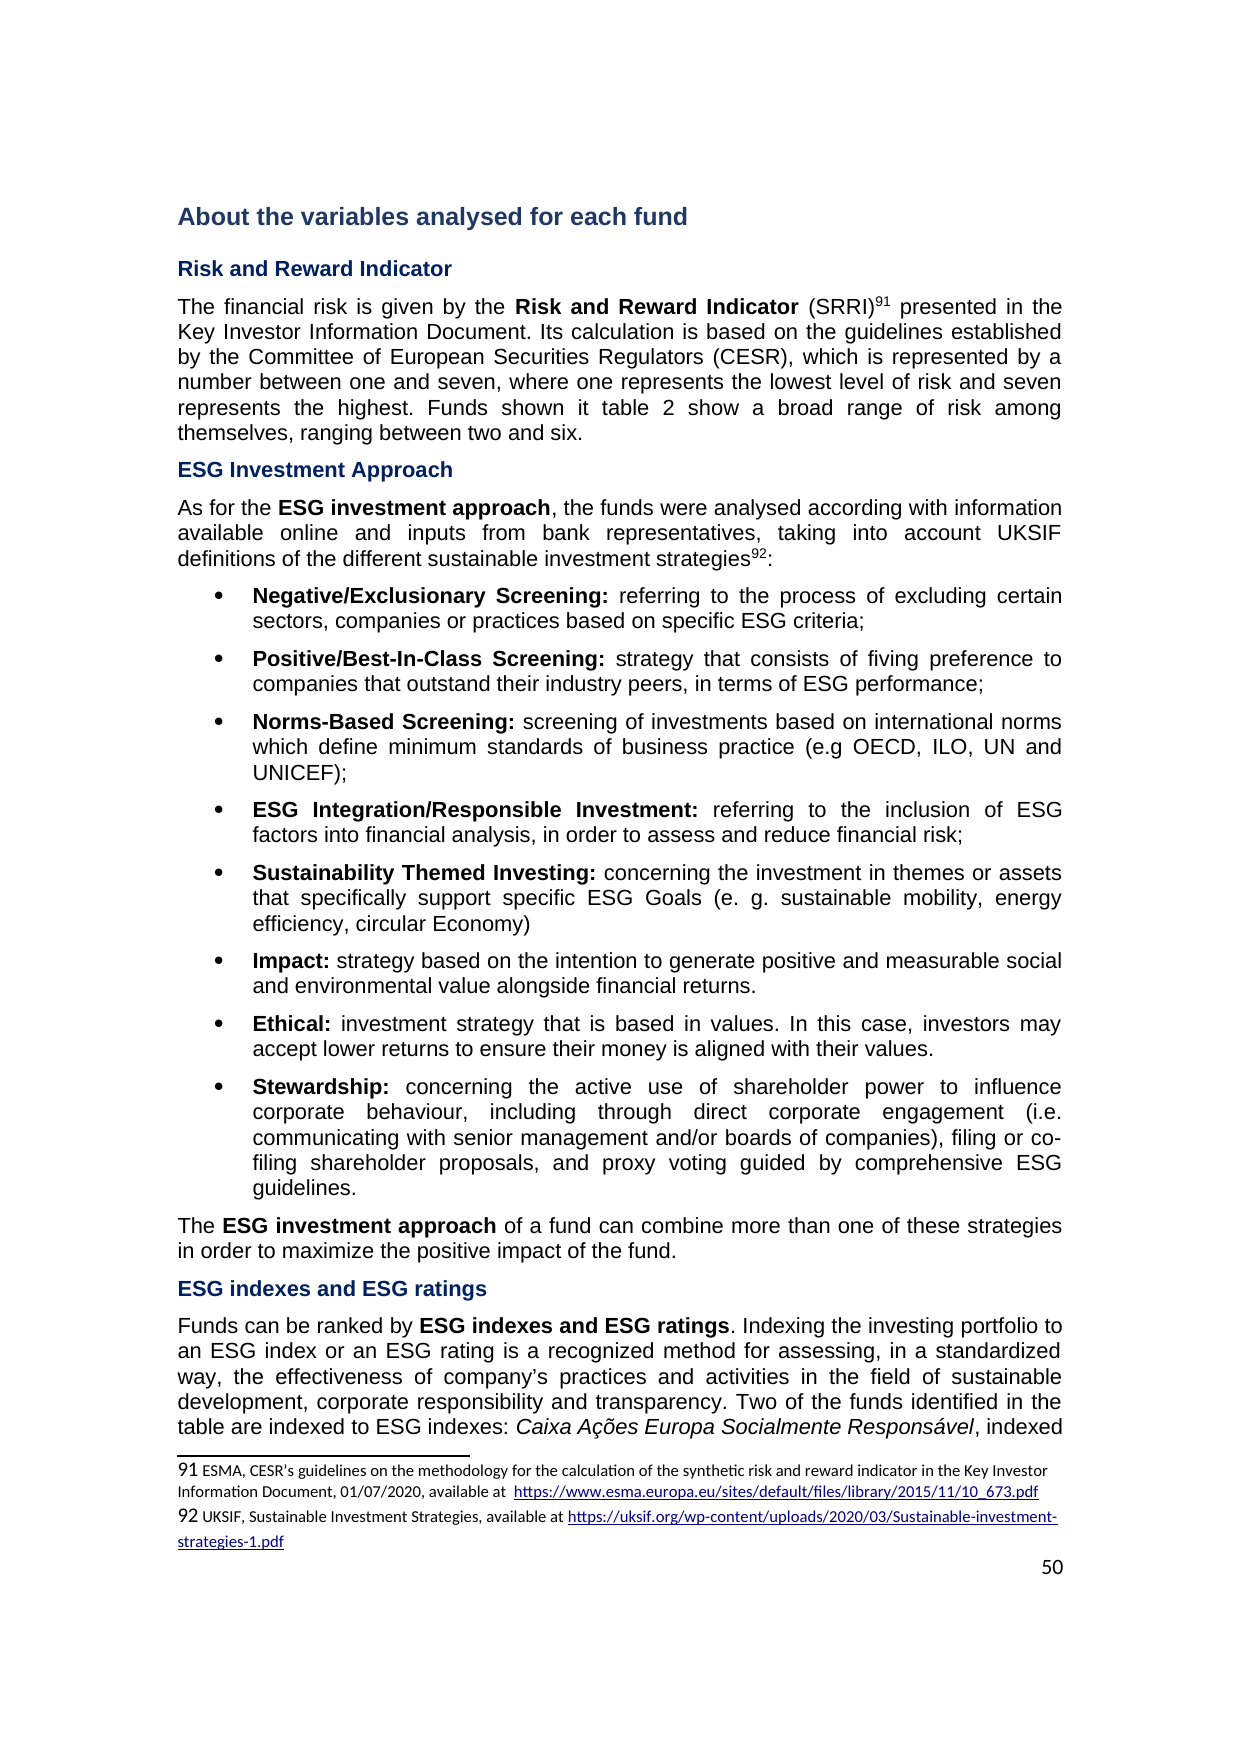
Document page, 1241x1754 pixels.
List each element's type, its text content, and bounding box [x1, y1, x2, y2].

list Negative/Exclusionary Screening: referring to the process of excluding certain sectors, companies or practices based on specific ESG criteria; [215, 583, 1063, 634]
list Stewardship: concerning the active use of shareholder power to influence corporate behaviour, including through direct corporate engagement (i.e. communicating with senior management and/or boards of companies), filing or co-filing shareholder proposals, and proxy voting guided by comprehensive ESG guidelines. [215, 1074, 1063, 1200]
list Norms-Based Screening: screening of investments based on international norms which define minimum standards of business practice (e.g OECD, ILO, UN and UNICEF); [215, 709, 1063, 785]
list Impact: strategy based on the intention to generate positive and measurable social and environmental value alongside financial returns. [215, 948, 1063, 999]
text ESG indexes and ESG ratings [177, 1276, 1063, 1301]
text As for the ESG investment approach, the funds were analysed according with information available online and inputs from bank representatives, taking into account UKSIF definitions of the different sustainable investment strategies: [177, 495, 1063, 571]
text Risk and Reward Indicator [177, 256, 1063, 281]
list ESG Integration/Responsible Investment: referring to the inclusion of ESG factors into financial analysis, in order to assess and reduce financial risk; [215, 797, 1063, 848]
text The financial risk is given by the Risk and Reward Indicator (SRRI) presented in the Key Investor Information Document. Its calculation is based on the guidelines established by the Committee of European Securities Regulators (CESR), which is represented by a number between one and seven, where one represents the lowest level of risk and seven represents the highest. Funds shown it table 2 show a broad range of risk among themselves, ranging between two and six. [177, 294, 1063, 445]
text ESG Investment Approach [177, 457, 1063, 483]
list Ethical: investment strategy that is based in values. In this case, investors may accept lower returns to ensure their money is aligned with their values. [215, 1011, 1063, 1062]
text The ESG investment approach of a fund can combine more than one of these strategies in order to maximize the positive impact of the fund. [177, 1213, 1063, 1263]
list Positive/Best-In-Class Screening: strategy that consists of fiving preference to companies that outstand their industry peers, in terms of ESG performance; [215, 646, 1063, 697]
text Funds can be ranked by ESG indexes and ESG ratings. Indexing the investing portfolio to an ESG index or an ESG rating is a recognized method for assessing, in a standardized way, the effectiveness of company’s practices and activities in the field of sustainable development, corporate responsibility and transparency. Two of the funds identified in the table are indexed to ESG indexes: Caixa Ações Europa Socialmente Responsável, indexed [177, 1313, 1063, 1439]
text ESMA, CESR’s guidelines on the methodology for the calculation of the synthetic risk and reward indicator in the Key Investor Information Document, 01/07/2020, available at https://www.esma.europa.eu/sites/default/files/library/2015/11/10_673.pdf [177, 1456, 1063, 1502]
list Sustainability Themed Investing: concerning the investment in themes or assets that specifically support specific ESG Goals (e. g. sustainable mobility, energy efficiency, circular Economy) [215, 860, 1063, 936]
subtitle About the variables analysed for each fund [177, 202, 1063, 231]
text UKSIF, Sustainable Investment Strategies, available at https://uksif.org/wp-content/uploads/2020/03/Sustainable-investment-strategies-1.pdf [177, 1502, 1063, 1553]
